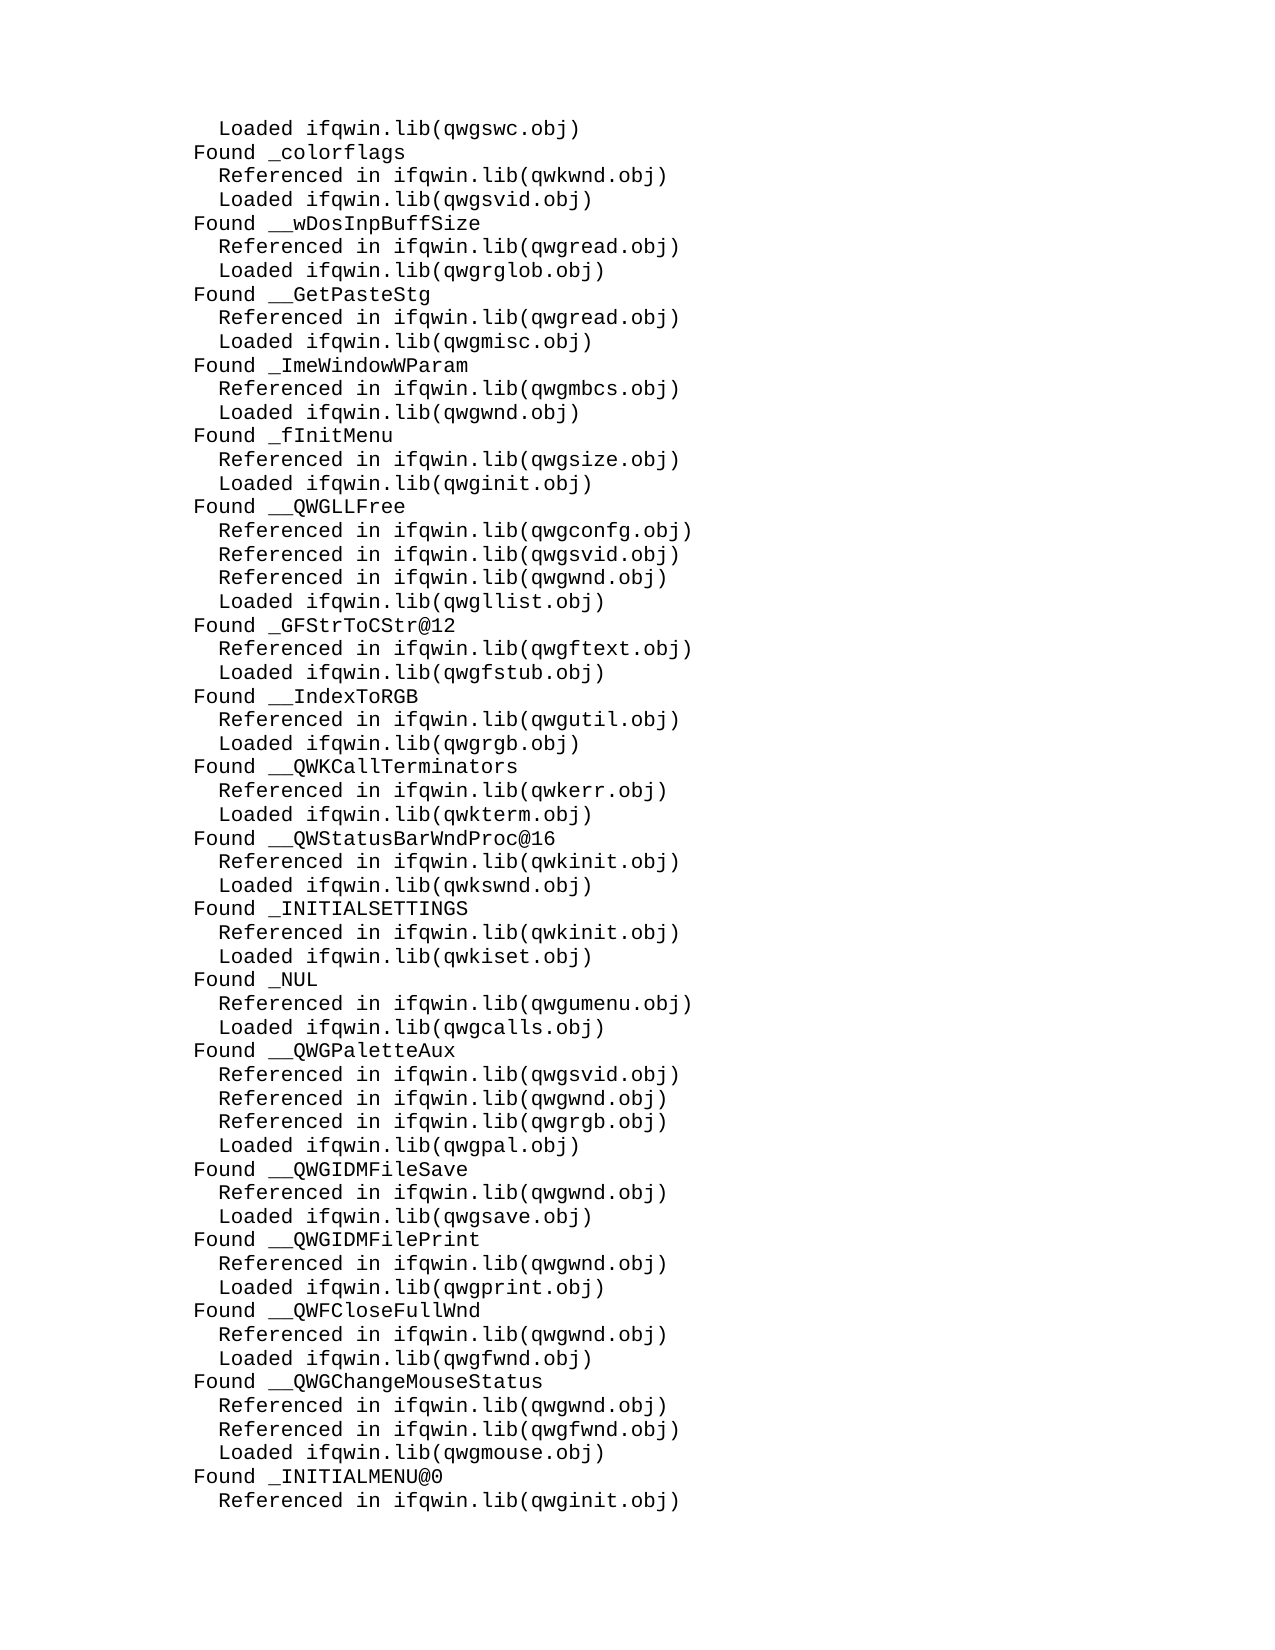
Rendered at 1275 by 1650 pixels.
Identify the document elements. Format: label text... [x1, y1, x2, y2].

text Loaded ifqwin.lib(qwgsave.obj) [118, 1206, 1157, 1229]
text Referenced in ifqwin.lib(qwgftext.obj) [118, 638, 1157, 662]
text Referenced in ifqwin.lib(qwgread.obj) [118, 236, 1157, 260]
text Referenced in ifqwin.lib(qwgread.obj) [118, 307, 1157, 331]
text Referenced in ifqwin.lib(qwgconfg.obj) [118, 520, 1157, 544]
text Found __QWGIDMFilePrint [118, 1229, 1157, 1253]
text Referenced in ifqwin.lib(qwgutil.obj) [118, 709, 1157, 733]
text Referenced in ifqwin.lib(qwkerr.obj) [118, 780, 1157, 804]
text Referenced in ifqwin.lib(qwgwnd.obj) [118, 1182, 1157, 1206]
text Loaded ifqwin.lib(qwgcalls.obj) [118, 1017, 1157, 1040]
text Loaded ifqwin.lib(qwgmouse.obj) [118, 1442, 1157, 1466]
text Found __QWKCallTerminators [118, 757, 1157, 780]
text Referenced in ifqwin.lib(qwgwnd.obj) [118, 1324, 1157, 1348]
text Found __QWStatusBarWndProc@16 [118, 827, 1157, 851]
text Found _fInitMenu [118, 426, 1157, 449]
text Referenced in ifqwin.lib(qwkwnd.obj) [118, 165, 1157, 189]
text Found _colorflags [118, 142, 1157, 165]
text Found __IndexToRGB [118, 686, 1157, 709]
text Found _INITIALSETTINGS [118, 898, 1157, 922]
text Referenced in ifqwin.lib(qwkinit.obj) [118, 851, 1157, 875]
text Found __GetPasteStg [118, 284, 1157, 307]
text Found _NUL [118, 969, 1157, 993]
text Referenced in ifqwin.lib(qwgsvid.obj) [118, 544, 1157, 567]
text Loaded ifqwin.lib(qwgfstub.obj) [118, 662, 1157, 686]
text Referenced in ifqwin.lib(qwgmbcs.obj) [118, 378, 1157, 402]
text Referenced in ifqwin.lib(qwgwnd.obj) [118, 567, 1157, 591]
text Referenced in ifqwin.lib(qwgwnd.obj) [118, 1395, 1157, 1419]
text Found _INITIALMENU@0 [118, 1466, 1157, 1489]
text Referenced in ifqwin.lib(qwgfwnd.obj) [118, 1419, 1157, 1442]
text Found __QWGIDMFileSave [118, 1158, 1157, 1182]
text Referenced in ifqwin.lib(qwkinit.obj) [118, 922, 1157, 946]
text Loaded ifqwin.lib(qwgrglob.obj) [118, 260, 1157, 284]
text Loaded ifqwin.lib(qwkterm.obj) [118, 804, 1157, 827]
text Referenced in ifqwin.lib(qwgrgb.obj) [118, 1111, 1157, 1135]
text Referenced in ifqwin.lib(qwgwnd.obj) [118, 1088, 1157, 1111]
text Found __QWFCloseFullWnd [118, 1300, 1157, 1324]
text Loaded ifqwin.lib(qwgswc.obj) [118, 118, 1157, 142]
text Found __QWGChangeMouseStatus [118, 1371, 1157, 1395]
text Loaded ifqwin.lib(qwgfwnd.obj) [118, 1348, 1157, 1371]
text Referenced in ifqwin.lib(qwgsize.obj) [118, 449, 1157, 473]
text Loaded ifqwin.lib(qwgprint.obj) [118, 1277, 1157, 1300]
text Found __wDosInpBuffSize [118, 213, 1157, 236]
text Loaded ifqwin.lib(qwgsvid.obj) [118, 189, 1157, 213]
text Loaded ifqwin.lib(qwgpal.obj) [118, 1135, 1157, 1158]
text Referenced in ifqwin.lib(qwgwnd.obj) [118, 1253, 1157, 1277]
text Loaded ifqwin.lib(qwgrgb.obj) [118, 733, 1157, 757]
text Referenced in ifqwin.lib(qwgumenu.obj) [118, 993, 1157, 1017]
text Loaded ifqwin.lib(qwkiset.obj) [118, 946, 1157, 969]
text Found _GFStrToCStr@12 [118, 615, 1157, 638]
text Loaded ifqwin.lib(qwgwnd.obj) [118, 402, 1157, 426]
text Loaded ifqwin.lib(qwgmisc.obj) [118, 331, 1157, 354]
text Referenced in ifqwin.lib(qwgsvid.obj) [118, 1064, 1157, 1088]
text Found __QWGPaletteAux [118, 1040, 1157, 1064]
text Loaded ifqwin.lib(qwginit.obj) [118, 473, 1157, 496]
text Found __QWGLLFree [118, 496, 1157, 520]
text Found _ImeWindowWParam [118, 354, 1157, 378]
text Loaded ifqwin.lib(qwkswnd.obj) [118, 875, 1157, 898]
text Loaded ifqwin.lib(qwgllist.obj) [118, 591, 1157, 615]
text Referenced in ifqwin.lib(qwginit.obj) [118, 1489, 1157, 1513]
